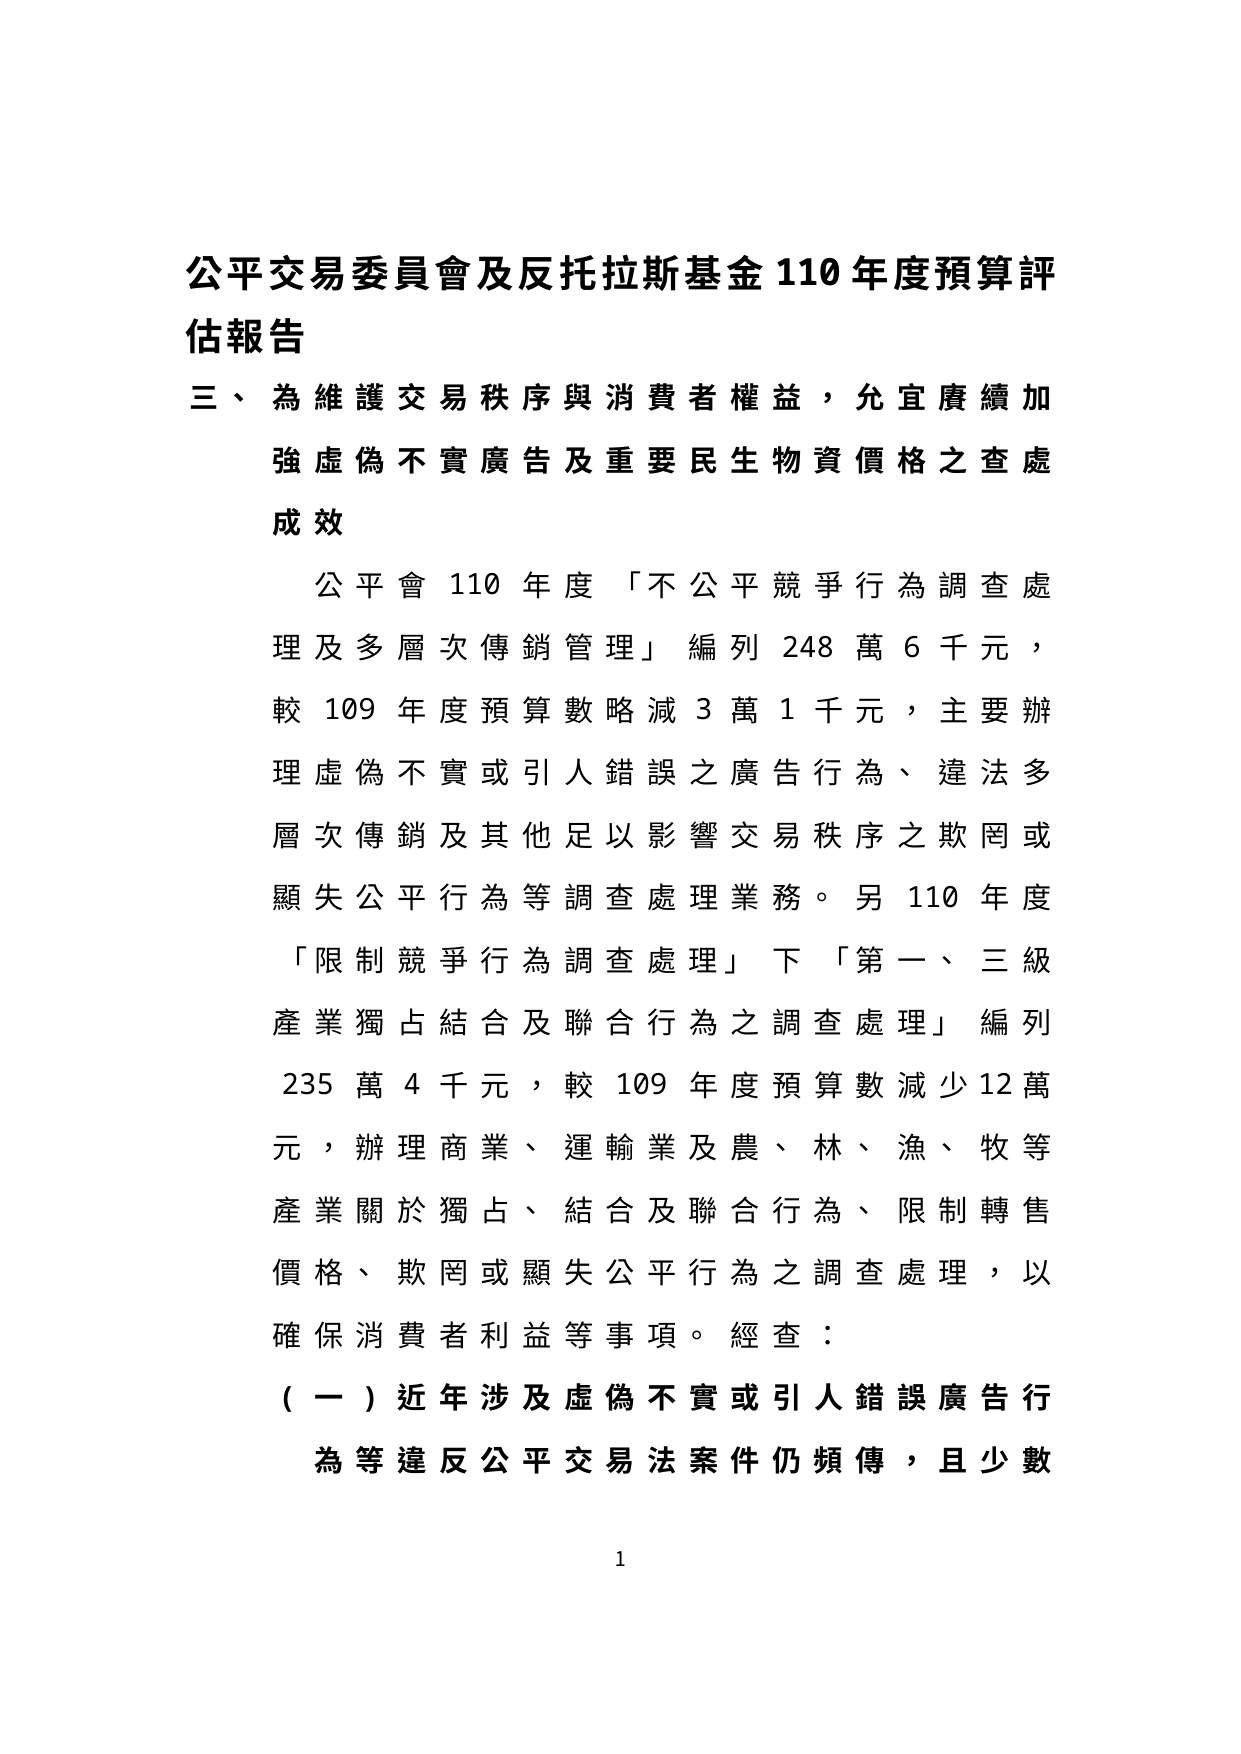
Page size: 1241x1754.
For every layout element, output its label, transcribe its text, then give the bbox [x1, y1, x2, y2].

text 公平會110年度「不公平競爭行為調查處理及多層次傳銷管理」編列248萬6千元，較109年度預算數略減3萬1千元，主要辦理虛偽不實或引人錯誤之廣告行為、違法多層次傳銷及其他足以影響交易秩序之欺罔或顯失公平行為等調查處理業務。另110年度「限制競爭行為調查處理」下「第一、三級產業獨占結合及聯合行為之調查處理」編列235萬4千元，較109年度預算數減少12萬元，辦理商業、運輸業及農、林、漁、牧等產業關於獨占、結合及聯合行為、限制轉售價格、欺罔或顯失公平行為之調查處理，以確保消費者利益等事項。經查： [242, 542, 1058, 1354]
text 三、為維護交易秩序與消費者權益，允宜賡續加強虛偽不實廣告及重要民生物資價格之查處成效 [183, 354, 1058, 542]
text 公平交易委員會及反托拉斯基金110年度預算評估報告 [183, 229, 1058, 354]
text (一)近年涉及虛偽不實或引人錯誤廣告行為等違反公平交易法案件仍頻傳，且少數 [242, 1354, 1058, 1479]
